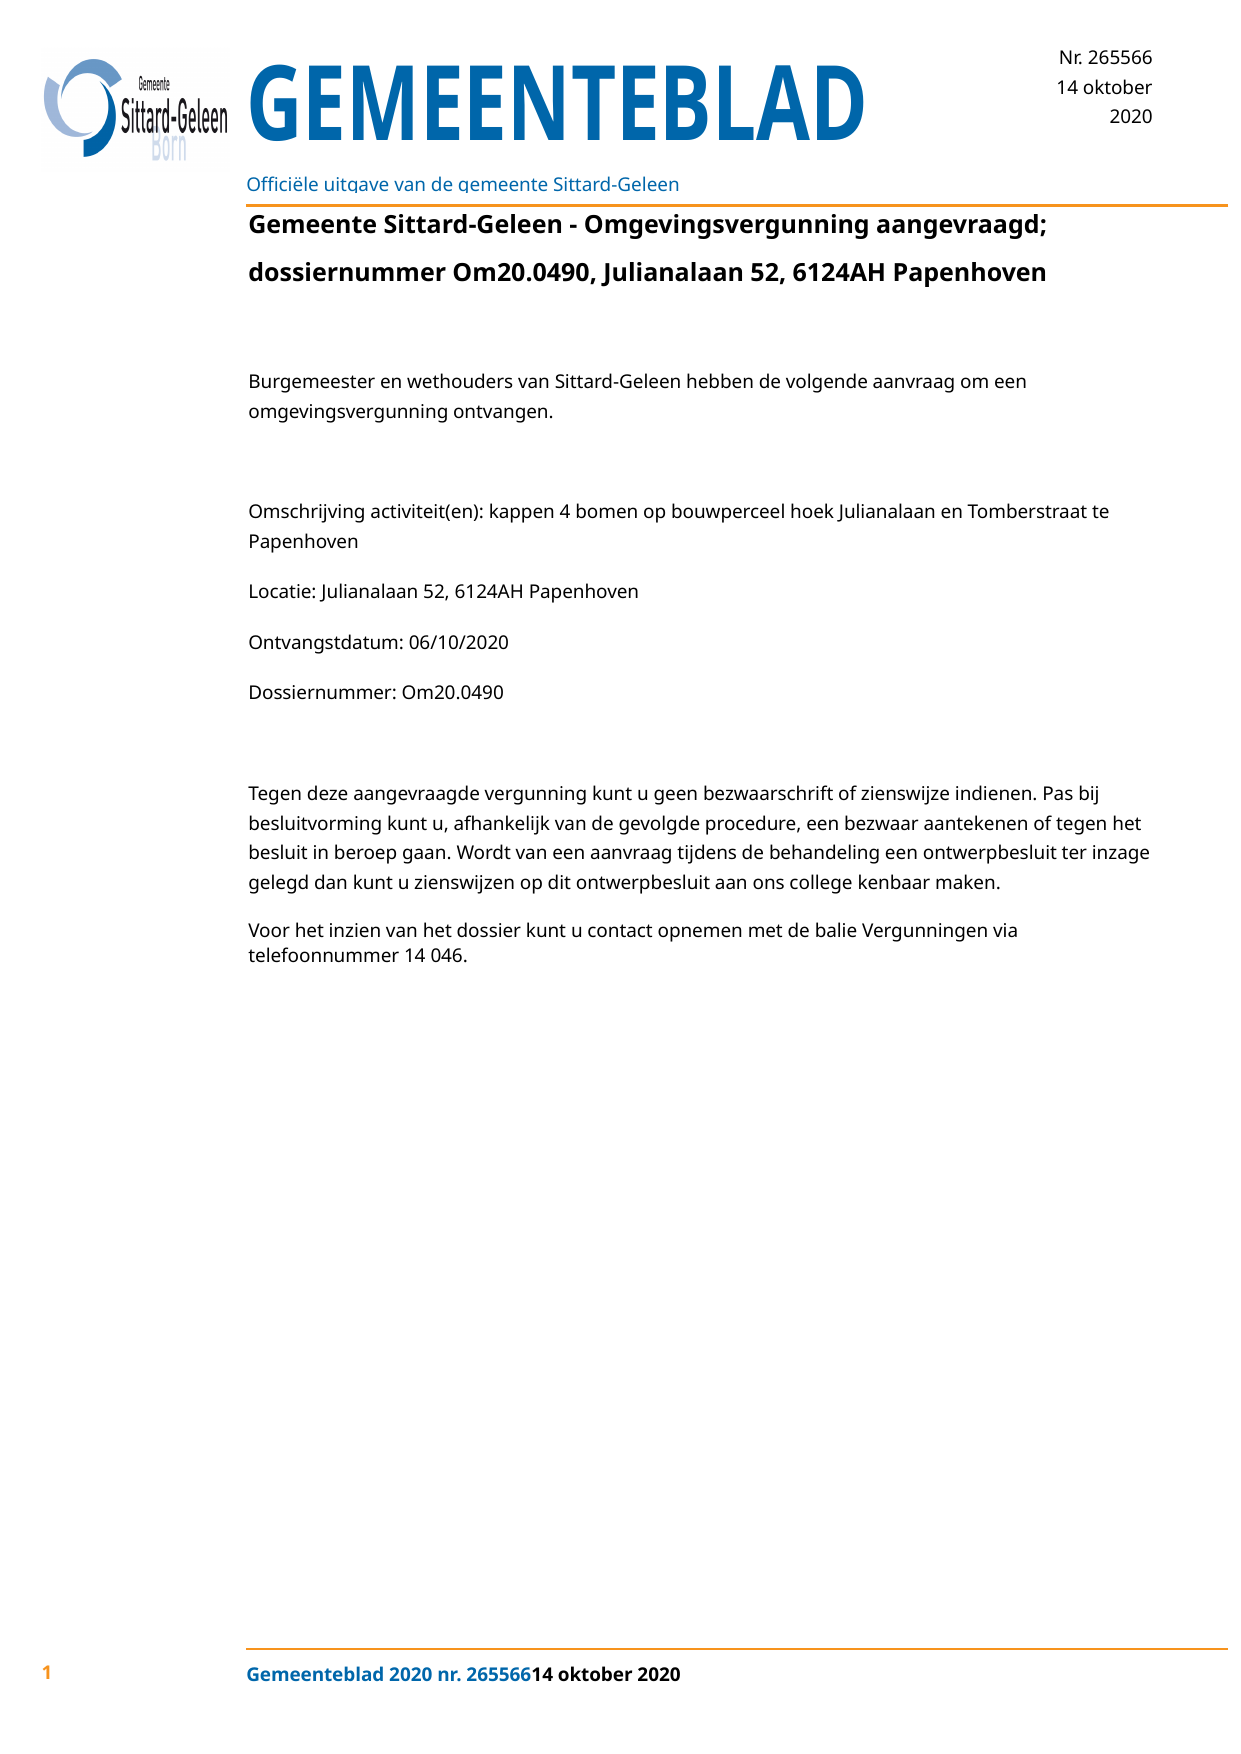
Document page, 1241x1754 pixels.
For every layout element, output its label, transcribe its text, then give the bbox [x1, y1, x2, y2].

text Gemeente Sittard-Geleen - Omgevingsvergunning aangevraagd; dossiernummer Om20.0490, Julianalaan 52, 6124AH Papenhoven [248, 207, 1152, 288]
text Ontvangstdatum: 06/10/2020 [248, 629, 1152, 655]
text Tegen deze aangevraagde vergunning kunt u geen bezwaarschrift of zienswijze indienen. Pas bij besluitvorming kunt u, afhankelijk van de gevolgde procedure, een bezwaar aantekenen of tegen het besluit in beroep gaan. Wordt van een aanvraag tijdens de behandeling een ontwerpbesluit ter inzage gelegd dan kunt u zienswijzen op dit ontwerpbesluit aan ons college kenbaar maken. [248, 780, 1152, 895]
text Locatie: Julianalaan 52, 6124AH Papenhoven [248, 579, 1152, 604]
text Dossiernummer: Om20.0490 [248, 679, 1152, 705]
text Voor het inzien van het dossier kunt u contact opnemen met de balie Vergunningen via telefoonnummer 14 046. [248, 917, 1152, 968]
picture [41, 47, 231, 172]
text Omschrijving activiteit(en): kappen 4 bomen op bouwperceel hoek Julianalaan en Tomberstraat te Papenhoven [248, 499, 1152, 554]
text Burgemeester en wethouders van Sittard-Geleen hebben de volgende aanvraag om een omgevingsvergunning ontvangen. [248, 368, 1152, 424]
